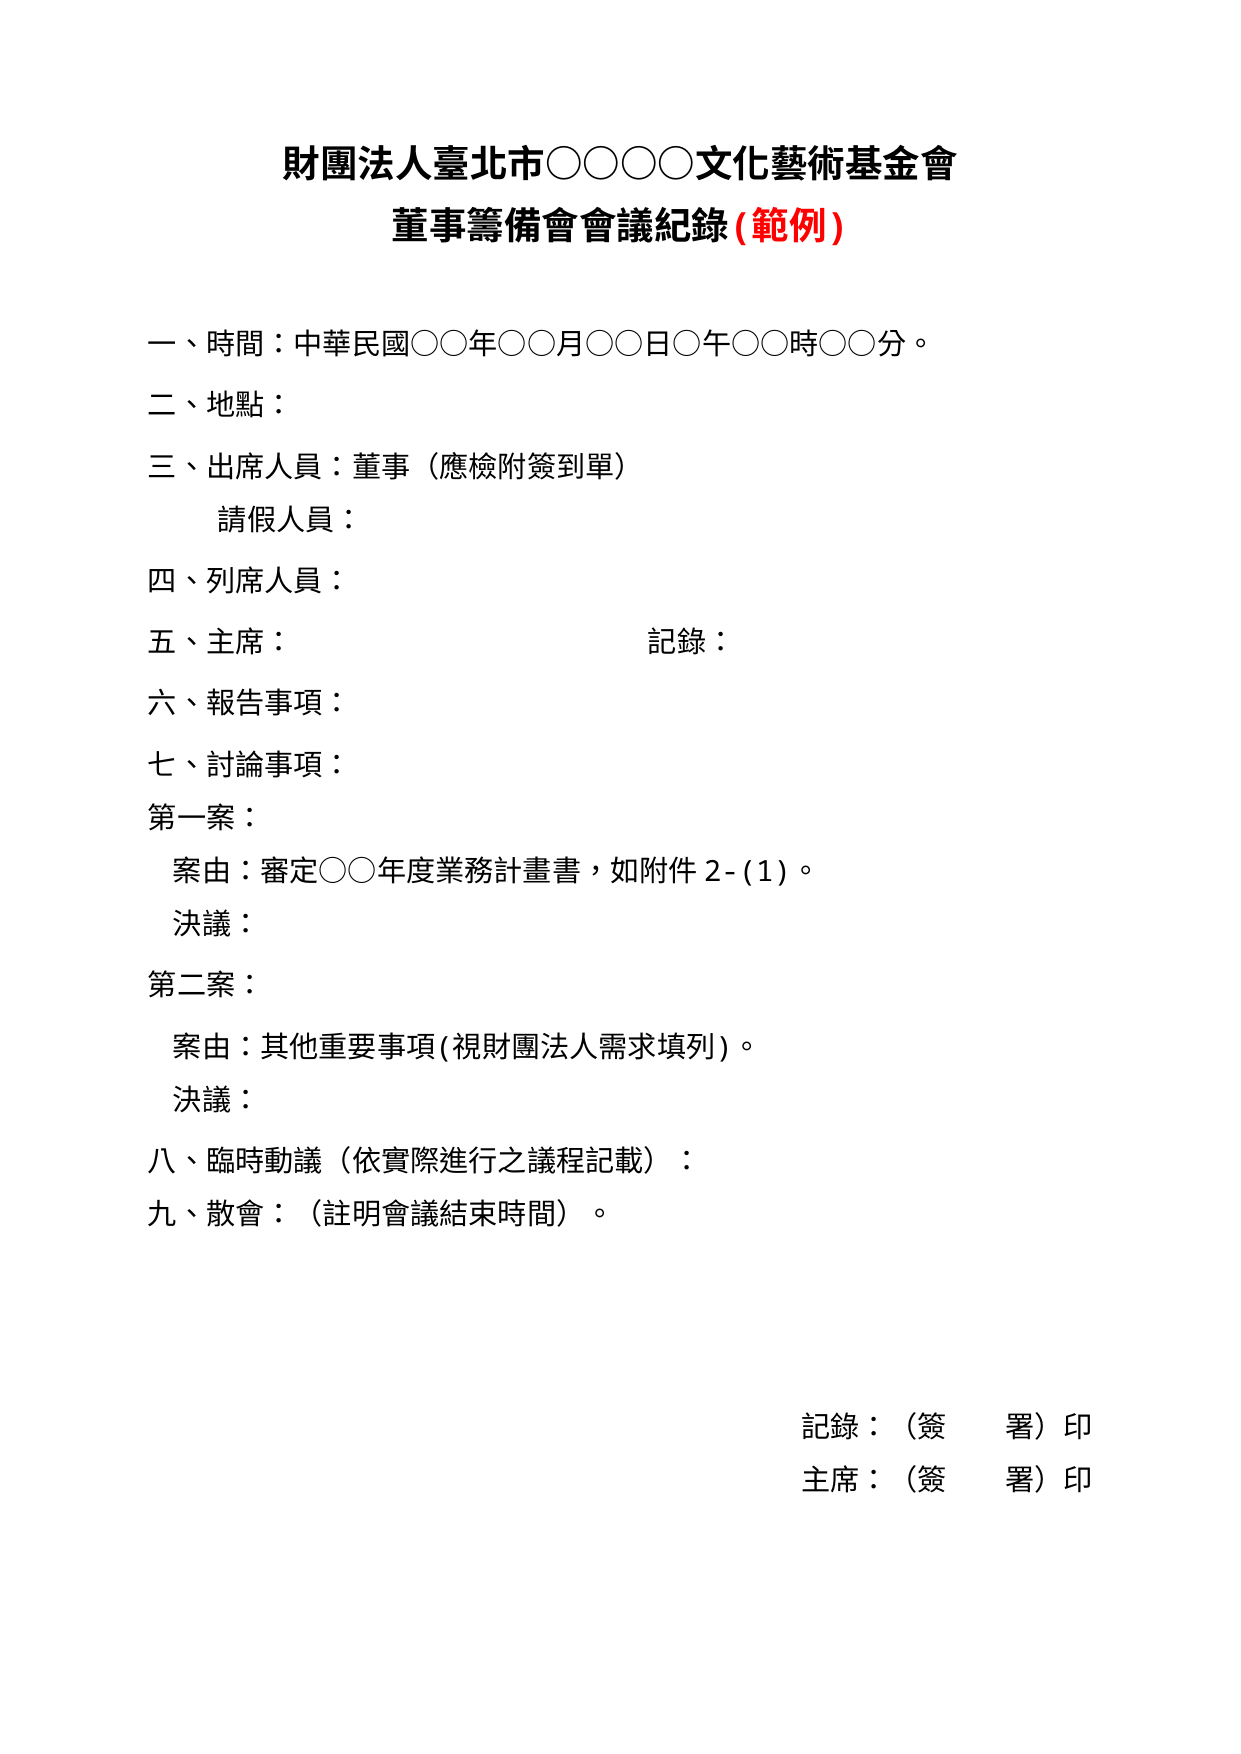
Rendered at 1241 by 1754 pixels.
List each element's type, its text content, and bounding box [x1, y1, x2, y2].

text 四、列席人員： [148, 551, 1092, 601]
text 五、主席： 記錄： [148, 613, 1092, 663]
text 七、討論事項： [148, 735, 1092, 785]
text 二、地點： [148, 376, 1092, 426]
text 記錄：（簽 署）印 [148, 1397, 1092, 1447]
text 案由：其他重要事項(視財團法人需求填列)。 [173, 1017, 1092, 1067]
text 主席：（簽 署）印 [148, 1450, 1092, 1500]
text 案由：審定○○年度業務計畫書，如附件2-(1)。 [173, 841, 1092, 891]
text 六、報告事項： [148, 674, 1092, 724]
text 財團法人臺北市○○○○文化藝術基金會 [148, 127, 1092, 189]
text 八、臨時動議（依實際進行之議程記載）： [148, 1131, 1092, 1181]
text 董事籌備會會議紀錄(範例) [148, 189, 1092, 252]
text 三、出席人員：董事（應檢附簽到單） [148, 437, 1092, 487]
text 決議： [173, 1070, 1092, 1120]
text 決議： [173, 894, 1092, 944]
text 第一案： [148, 788, 1092, 838]
text 九、散會：（註明會議結束時間）。 [148, 1184, 1092, 1234]
text 第二案： [148, 956, 1092, 1006]
text 一、時間：中華民國○○年○○月○○日○午○○時○○分。 [148, 314, 1092, 364]
text 請假人員： [148, 490, 1092, 540]
